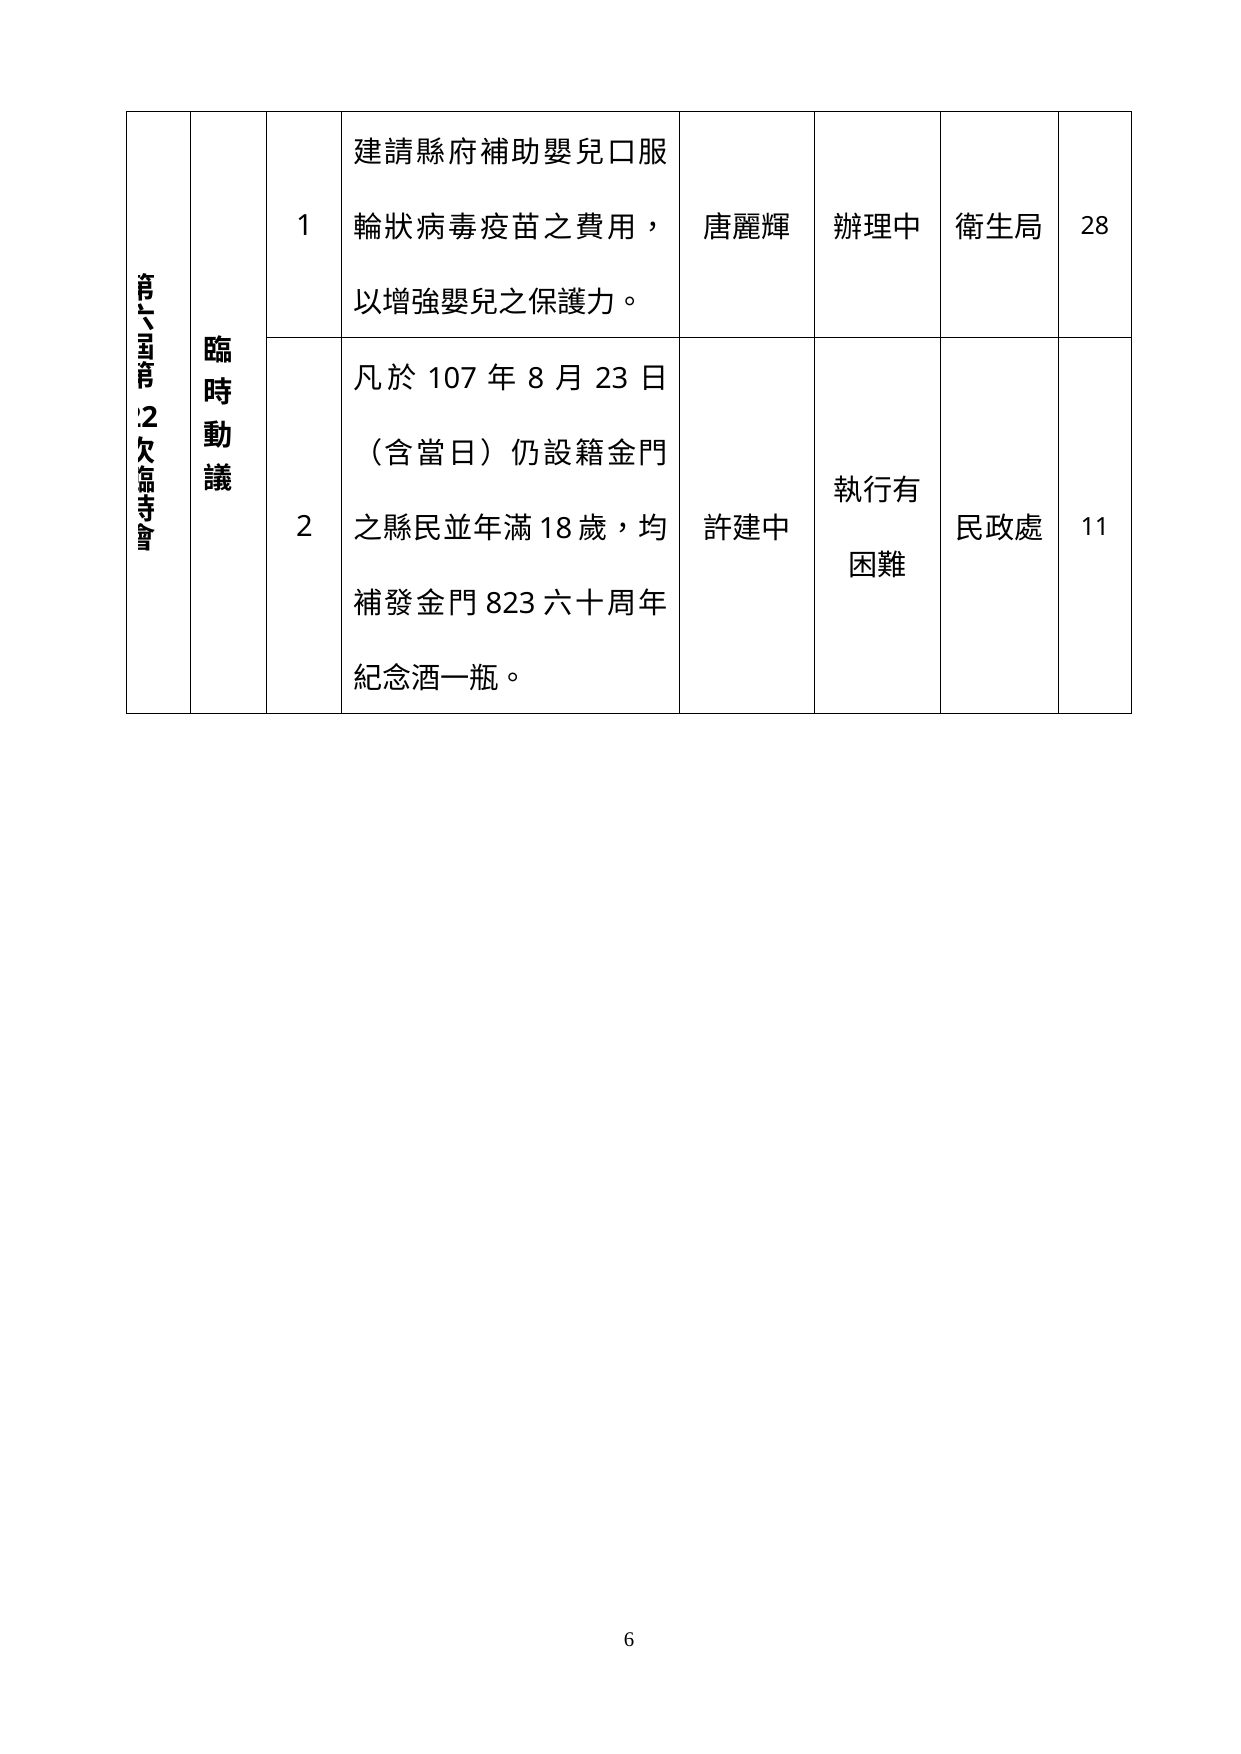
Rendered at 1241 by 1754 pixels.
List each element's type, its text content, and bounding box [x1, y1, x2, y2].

table_cell 11 [1059, 338, 1131, 713]
table_cell 28 [1059, 112, 1131, 337]
table_cell 建請縣府補助嬰兒口服輪狀病毒疫苗之費用，以增強嬰兒之保護力。 [342, 112, 679, 337]
table_cell 民政處 [941, 338, 1058, 713]
table_cell 辦理中 [815, 112, 940, 337]
table_cell 2 [267, 338, 341, 713]
table_cell 唐麗輝 [680, 112, 814, 337]
table_cell 第六屆第22次臨時會 [127, 112, 190, 713]
table_cell 臨 時 動 議 [191, 112, 266, 713]
table_cell 1 [267, 112, 341, 337]
table_cell 許建中 [680, 338, 814, 713]
table_cell 執行有困難 [815, 338, 940, 713]
table_cell 凡於107年8月23日（含當日）仍設籍金門之縣民並年滿18歲，均補發金門823六十周年紀念酒一瓶。 [342, 338, 679, 713]
table_cell 衛生局 [941, 112, 1058, 337]
